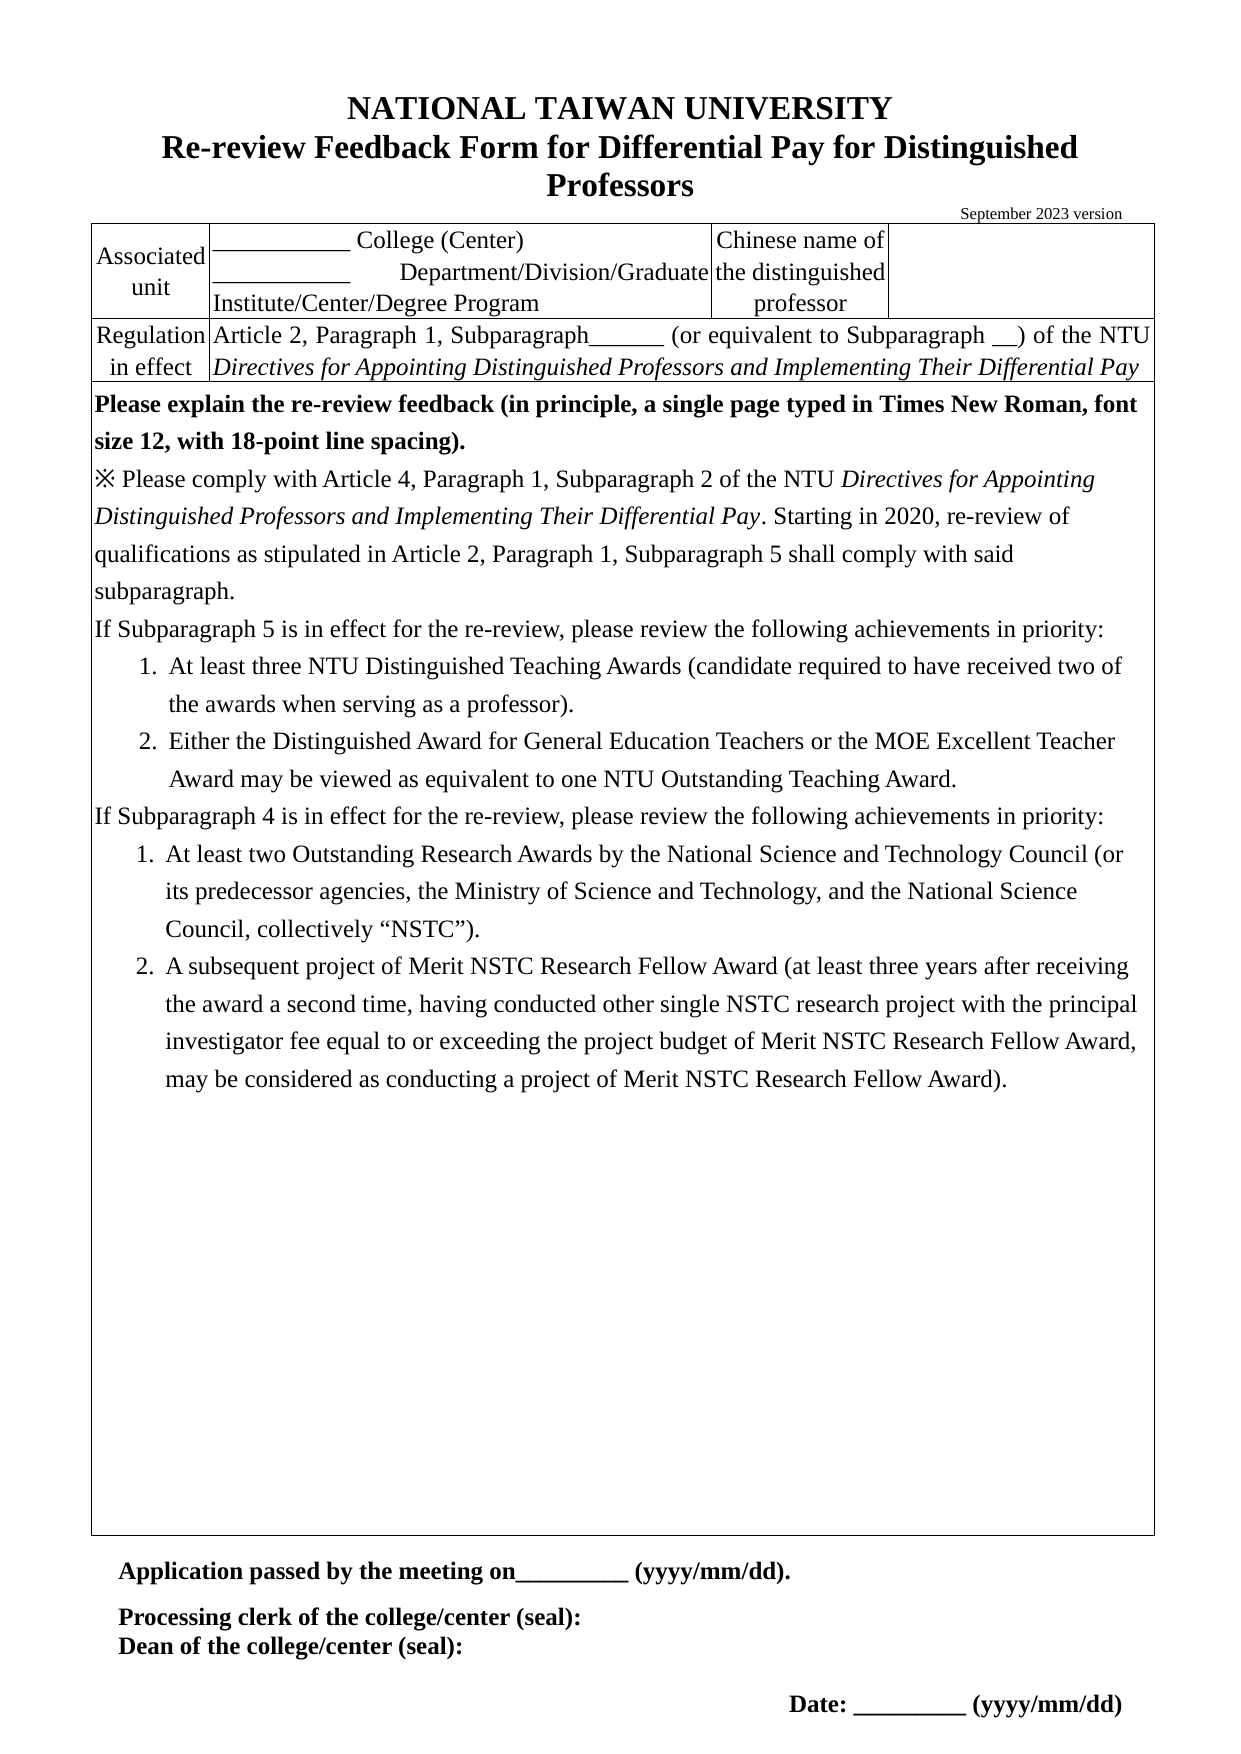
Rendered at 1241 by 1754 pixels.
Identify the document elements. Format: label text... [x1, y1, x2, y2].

table_cell Article 2, Paragraph 1, Subparagraph______ (or equivalent to Subparagraph __) of the NTU Directives for Appointing Distinguished Professors and Implementing Their Differential Pay [210, 319, 1154, 381]
table_header ___________ College (Center) ___________ Department/Division/Graduate Institute/Center/Degree Program [210, 224, 711, 318]
text Re-review Feedback Form for Differential Pay for Distinguished Professors [118, 127, 1122, 204]
text NATIONAL TAIWAN UNIVERSITY [118, 89, 1122, 127]
table_cell Please explain the re-review feedback (in principle, a single page typed in Times New Roman, font size 12, with 18-point line spacing). ※ Please comply with Article 4, Paragraph 1, Subparagraph 2 of the NTU Directives for Appointing Distinguished Professors and Implementing Their Differential Pay. Starting in 2020, re-review of qualifications as stipulated in Article 2, Paragraph 1, Subparagraph 5 shall comply with said subparagraph. If Subparagraph 5 is in effect for the re-review, please review the following achievements in priority: At least three NTU Distinguished Teaching Awards (candidate required to have received two of the awards when serving as a professor). Either the Distinguished Award for General Education Teachers or the MOE Excellent Teacher Award may be viewed as equivalent to one NTU Outstanding Teaching Award. If Subparagraph 4 is in effect for the re-review, please review the following achievements in priority: At least two Outstanding Research Awards by the National Science and Technology Council (or its predecessor agencies, the Ministry of Science and Technology, and the National Science Council, collectively “NSTC”). A subsequent project of Merit NSTC Research Fellow Award (at least three years after receiving the award a second time, having conducted other single NSTC research project with the principal investigator fee equal to or exceeding the project budget of Merit NSTC Research Fellow Award, may be considered as conducting a project of Merit NSTC Research Fellow Award). [92, 382, 1154, 1535]
text Date: _________ (yyyy/mm/dd) [118, 1689, 1122, 1717]
table_header Chinese name of the distinguished professor [712, 224, 888, 318]
table_header Associated unit [92, 224, 209, 318]
text Application passed by the meeting on_________ (yyyy/mm/dd). [118, 1536, 1122, 1590]
text September 2023 version [118, 204, 1122, 223]
table_cell Regulation in effect [92, 319, 209, 381]
text Dean of the college/center (seal): [118, 1631, 1122, 1660]
text Processing clerk of the college/center (seal): [118, 1602, 1122, 1631]
table_header [889, 224, 1154, 318]
